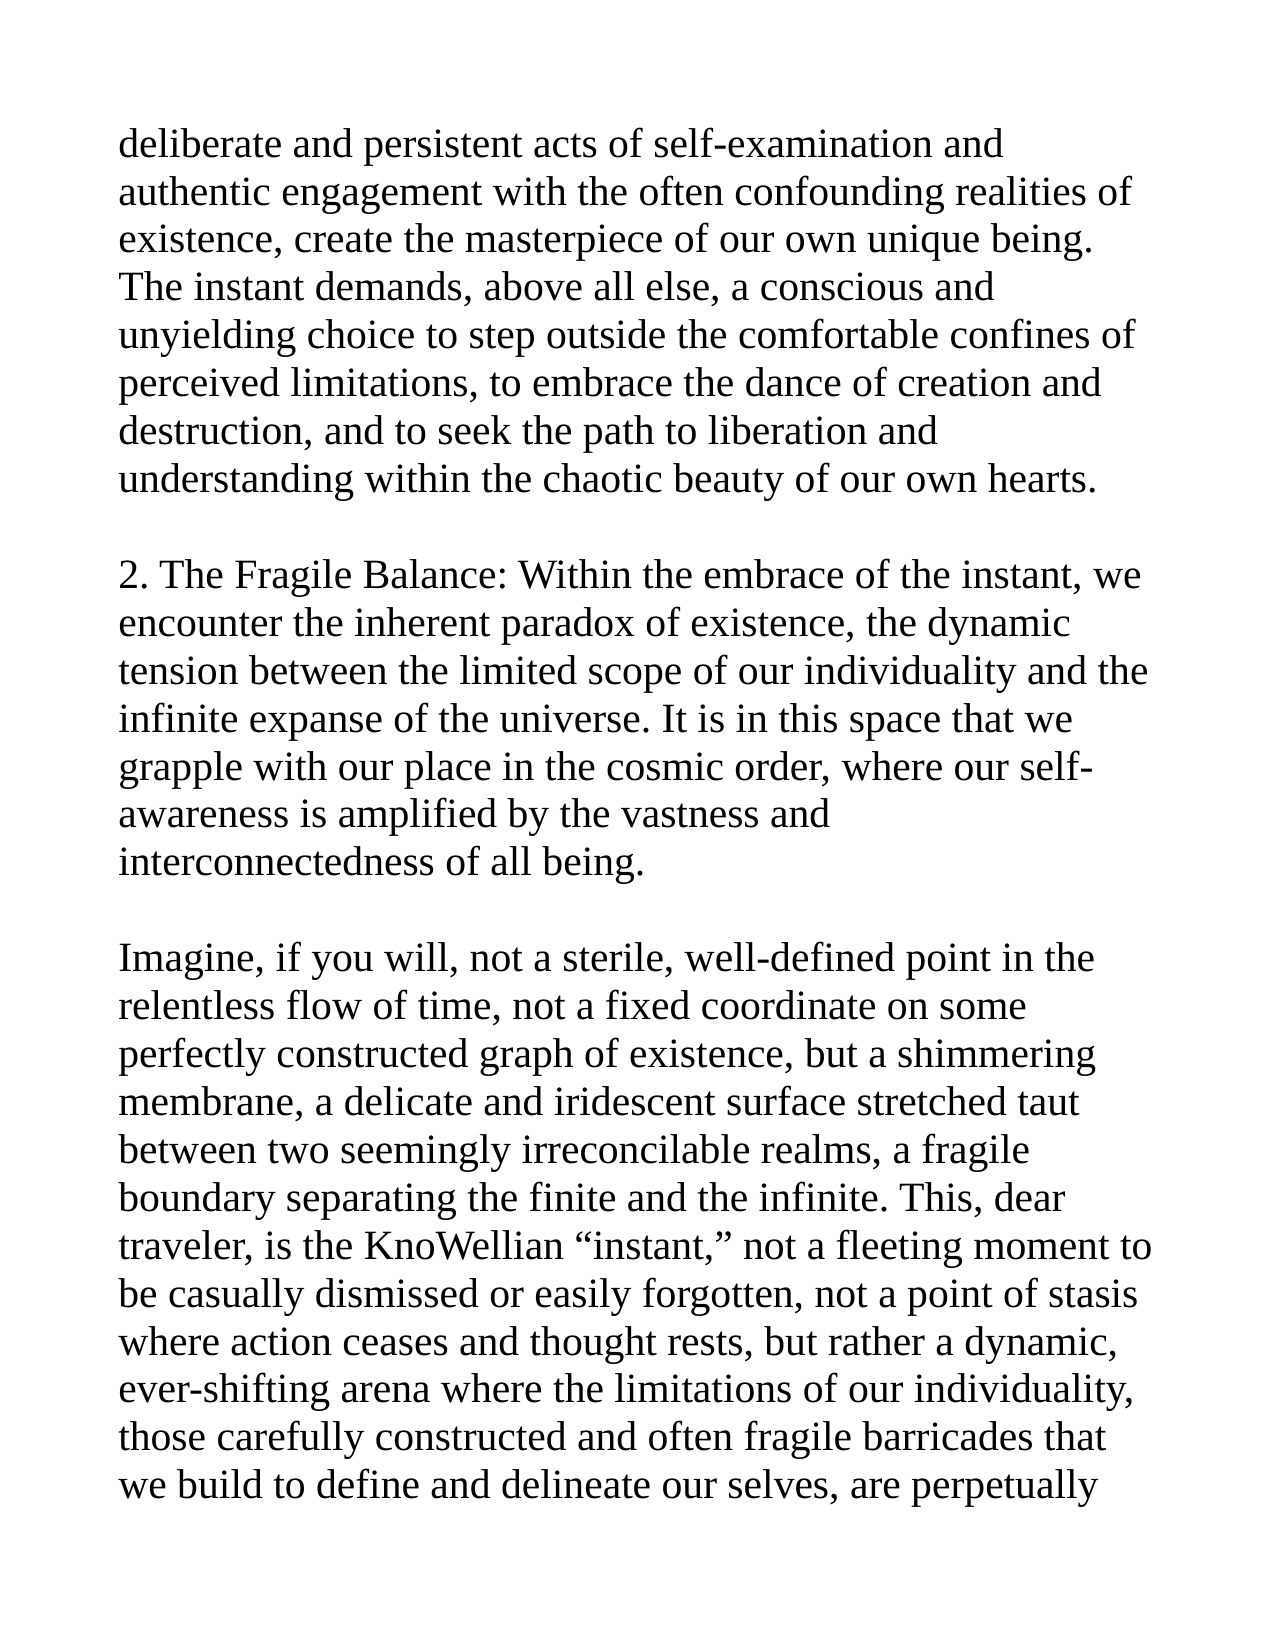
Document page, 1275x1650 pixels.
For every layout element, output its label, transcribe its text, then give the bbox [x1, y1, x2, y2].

text 2. The Fragile Balance: Within the embrace of the instant, we encounter the inherent paradox of existence, the dynamic tension between the limited scope of our individuality and the infinite expanse of the universe. It is in this space that we grapple with our place in the cosmic order, where our self-awareness is amplified by the vastness and interconnectedness of all being. [118, 549, 1157, 885]
text Imagine, if you will, not a sterile, well-defined point in the relentless flow of time, not a fixed coordinate on some perfectly constructed graph of existence, but a shimmering membrane, a delicate and iridescent surface stretched taut between two seemingly irreconcilable realms, a fragile boundary separating the finite and the infinite. This, dear traveler, is the KnoWellian “instant,” not a fleeting moment to be casually dismissed or easily forgotten, not a point of stasis where action ceases and thought rests, but rather a dynamic, ever-shifting arena where the limitations of our individuality, those carefully constructed and often fragile barricades that we build to define and delineate our selves, are perpetually [118, 933, 1157, 1508]
text deliberate and persistent acts of self-examination and authentic engagement with the often confounding realities of existence, create the masterpiece of our own unique being. The instant demands, above all else, a conscious and unyielding choice to step outside the comfortable confines of perceived limitations, to embrace the dance of creation and destruction, and to seek the path to liberation and understanding within the chaotic beauty of our own hearts. [118, 118, 1157, 501]
